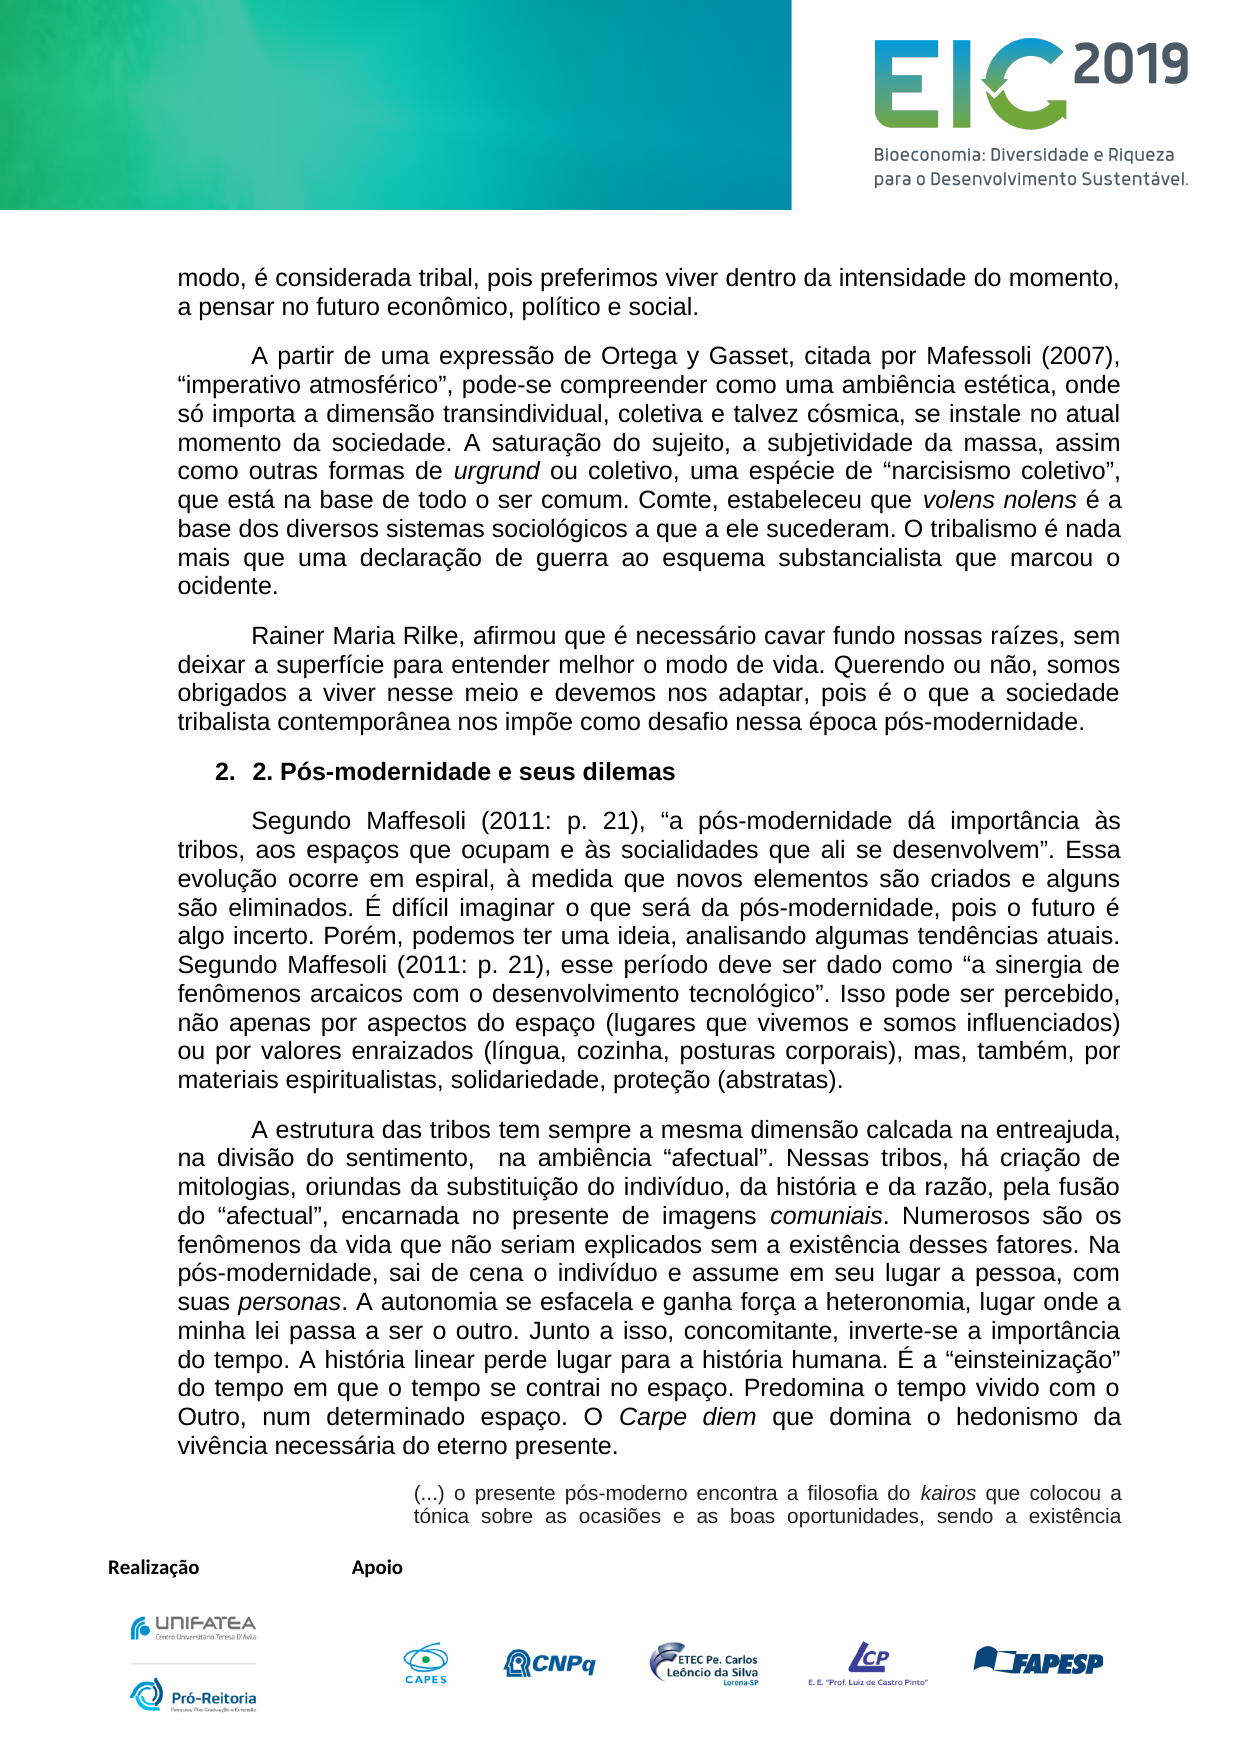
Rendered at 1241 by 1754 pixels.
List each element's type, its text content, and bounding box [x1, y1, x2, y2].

picture [384, 1584, 1104, 1742]
list 2. Pós-modernidade e seus dilemas [215, 757, 1122, 785]
text modo, é considerada tribal, pois preferimos viver dentro da intensidade do momento, a pensar no futuro econômico, político e social. [177, 263, 1122, 320]
picture [67, 1586, 290, 1744]
text A estrutura das tribos tem sempre a mesma dimensão calcada na entreajuda, na divisão do sentimento, na ambiência “afectual”. Nessas tribos, há criação de mitologias, oriundas da substituição do indivíduo, da história e da razão, pela fusão do “afectual”, encarnada no presente de imagens comuniais. Numerosos são os fenômenos da vida que não seriam explicados sem a existência desses fatores. Na pós-modernidade, sai de cena o indivíduo e assume em seu lugar a pessoa, com suas personas. A autonomia se esfacela e ganha força a heteronomia, lugar onde a minha lei passa a ser o outro. Junto a isso, concomitante, inverte-se a importância do tempo. A história linear perde lugar para a história humana. É a “einsteinização” do tempo em que o tempo se contrai no espaço. Predomina o tempo vivido com o Outro, num determinado espaço. O Carpe diem que domina o hedonismo da vivência necessária do eterno presente. [177, 1114, 1122, 1459]
text (...) o presente pós-moderno encontra a filosofia do kairos que colocou a tónica sobre as ocasiões e as boas oportunidades, sendo a existência [413, 1480, 1122, 1528]
text Segundo Maffesoli (2011: p. 21), “a pós-modernidade dá importância às tribos, aos espaços que ocupam e às socialidades que ali se desenvolvem”. Essa evolução ocorre em espiral, à medida que novos elementos são criados e alguns são eliminados. É difícil imaginar o que será da pós-modernidade, pois o futuro é algo incerto. Porém, podemos ter uma ideia, analisando algumas tendências atuais. Segundo Maffesoli (2011: p. 21), esse período deve ser dado como “a sinergia de fenômenos arcaicos com o desenvolvimento tecnológico”. Isso pode ser percebido, não apenas por aspectos do espaço (lugares que vivemos e somos influenciados) ou por valores enraizados (língua, cozinha, posturas corporais), mas, também, por materiais espiritualistas, solidariedade, proteção (abstratas). [177, 806, 1122, 1094]
text Rainer Maria Rilke, afirmou que é necessário cavar fundo nossas raízes, sem deixar a superfície para entender melhor o modo de vida. Querendo ou não, somos obrigados a viver nesse meio e devemos nos adaptar, pois é o que a sociedade tribalista contemporânea nos impõe como desafio nessa época pós-modernidade. [177, 621, 1122, 736]
text A partir de uma expressão de Ortega y Gasset, citada por Mafessoli (2007), “imperativo atmosférico”, pode-se compreender como uma ambiência estética, onde só importa a dimensão transindividual, coletiva e talvez cósmica, se instale no atual momento da sociedade. A saturação do sujeito, a subjetividade da massa, assim como outras formas de urgrund ou coletivo, uma espécie de “narcisismo coletivo”, que está na base de todo o ser comum. Comte, estabeleceu que volens nolens é a base dos diversos sistemas sociológicos a que a ele sucederam. O tribalismo é nada mais que uma declaração de guerra ao esquema substancialista que marcou o ocidente. [177, 341, 1122, 600]
picture [875, 38, 1188, 188]
